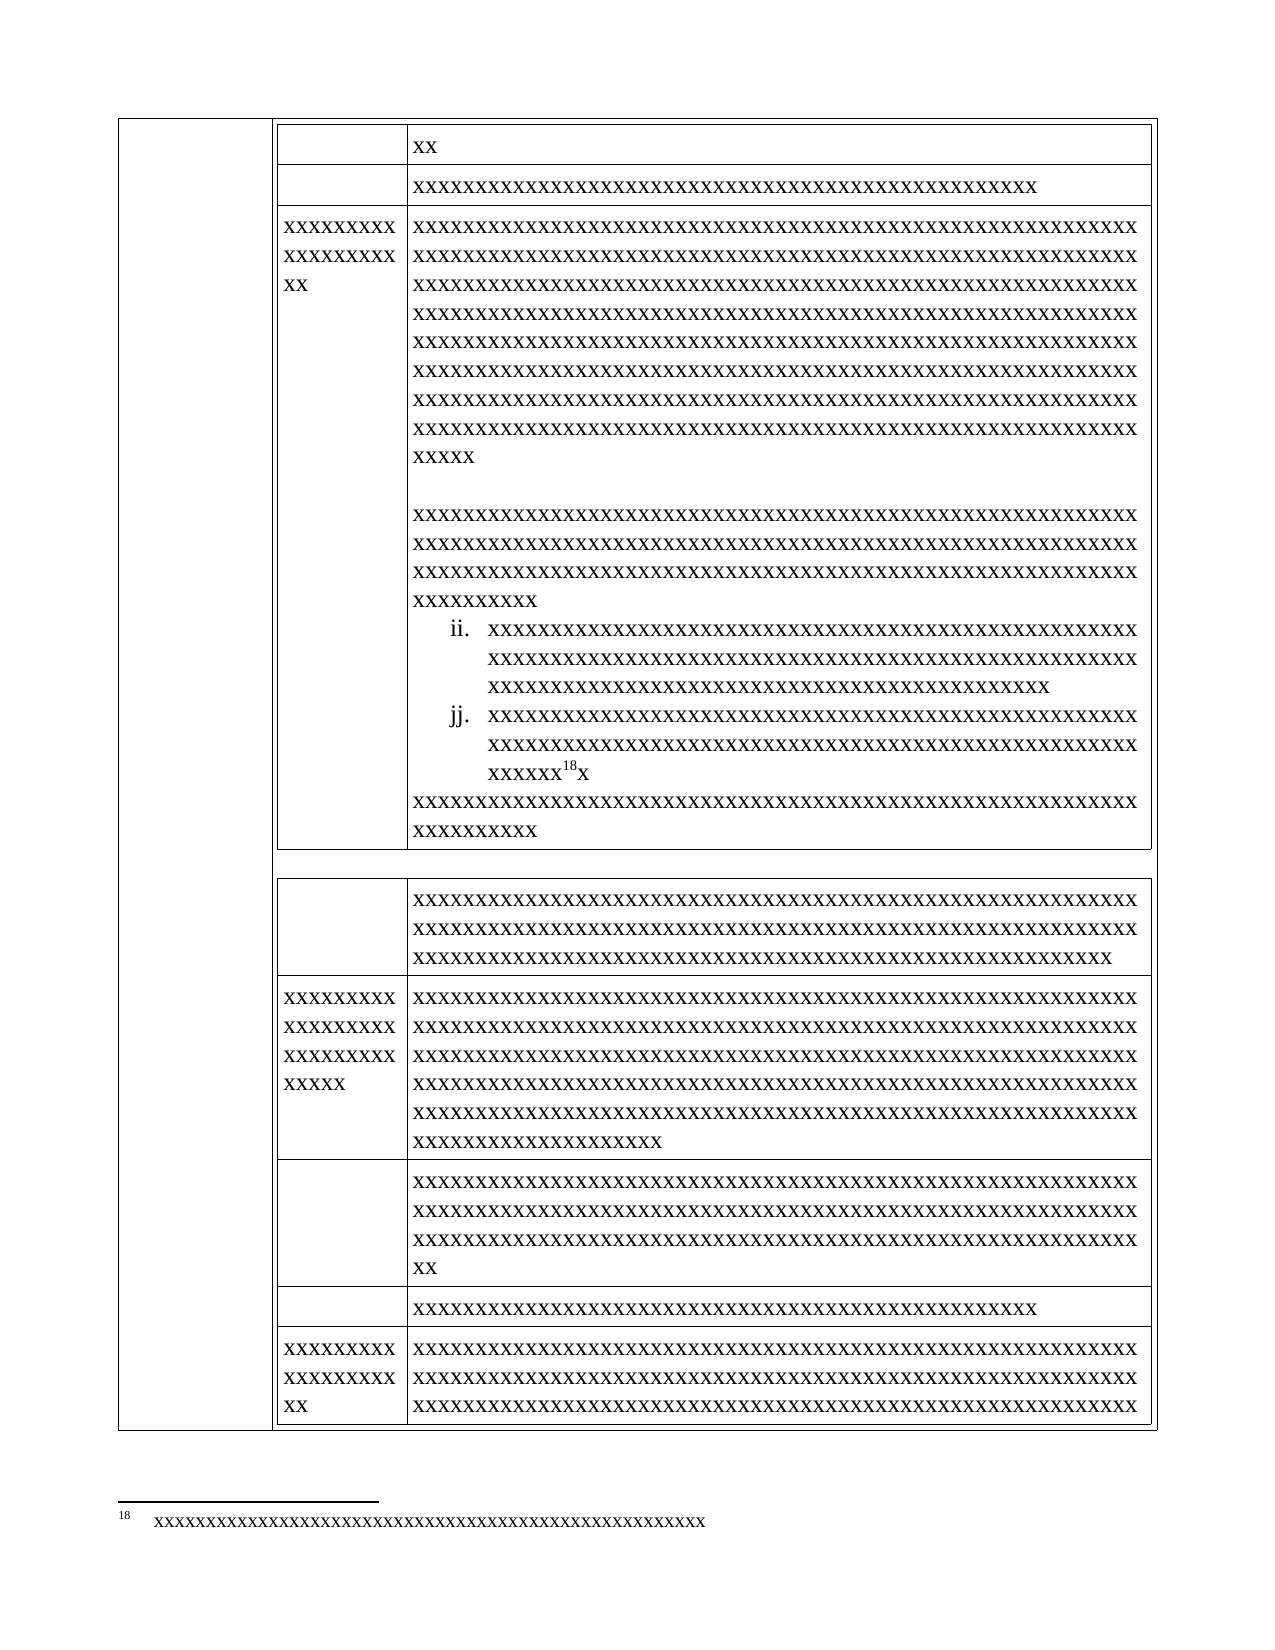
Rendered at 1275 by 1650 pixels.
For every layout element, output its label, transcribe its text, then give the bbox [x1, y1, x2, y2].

table_cell xx [408, 125, 1151, 164]
table_cell xxxxxxxxxxxxxxxxxxxxxxxxxxxxxxxxxxxxxxxxxxxxxxxxxx [408, 1287, 1151, 1326]
table_cell xxxxxxxxxxxxxxxxxxxxxxxxxxxxxxxxxxxxxxxxxxxxxxxxxxxxxxxxxxxxxxxxxxxxxxxxxxxxxxxxxxxxxxxxxxxxxxxxxxxxxxxxxxxxxxxxxxxxxxxxxxxxxxxxxxxxxxxxxxxxxxxxxxxxxxxxxxxxxxxxxxxxxxxxxxxxxxxxxxxxxxxxxxxxxxxxxxxxxxxxxxxxxxxxxxxxxxxxxxxxxxxxxxxxxxxxxxxxxxxxxxxxxxxxxxxxxxxxxxxxxxxxxxxxxxxxxxxxxxxxxxxxxxxxxxxxxxxxxxxxxxxxxxxxxxxxxxxxxxxxxxxxxxxxxxxxxxxxxxxxxxxxxxxxxxxxxxxxxxxxxxxxxxxxxxxxxxxxxxxxxxxxxxxxxxxxxxxxxxxxxxxxxxxxxxxxxxxxxxxxxxxxxxxxxxxxxxxxxxxxxxxxxxxxxxxxxxxxxxxxxxxxxxxxx xxxxxxxxxxxxxxxxxxxxxxxxxxxxxxxxxxxxxxxxxxxxxxxxxxxxxxxxxxxxxxxxxxxxxxxxxxxxxxxxxxxxxxxxxxxxxxxxxxxxxxxxxxxxxxxxxxxxxxxxxxxxxxxxxxxxxxxxxxxxxxxxxxxxxxxxxxxxxxxxxxxxxxxxxxxxxxxxxxxxxxxx xxxxxxxxxxxxxxxxxxxxxxxxxxxxxxxxxxxxxxxxxxxxxxxxxxxxxxxxxxxxxxxxxxxxxxxxxxxxxxxxxxxxxxxxxxxxxxxxxxxxxxxxxxxxxxxxxxxxxxxxxxxxxxxxxxxxxxxxxxxxxxxxxxxxx xxxxxxxxxxxxxxxxxxxxxxxxxxxxxxxxxxxxxxxxxxxxxxxxxxxxxxxxxxxxxxxxxxxxxxxxxxxxxxxxxxxxxxxxxxxxxxxxxxxxxxxxxxxxxxx xxxxxxxxxxxxxxxxxxxxxxxxxxxxxxxxxxxxxxxxxxxxxxxxxxxxxxxxxxxxxxxxxxxx [408, 206, 1151, 849]
table_header xxxxxxxxxxxxxxxxxxxxxxxxxxxxxxxxxxxxxxxxxxxxxxxxxxxxxxxxxxxxxxxxxxxxxxxxxxxxxxxxxxxxxxxxxxxxxxxxxxxxxxxxxxxxxxxxxxxxxxxxxxxxxxxxxxxxxxxxxxxxxxxxxxxxxxxxxxxxxxxxxxxxxxxxxxxx [408, 879, 1151, 975]
table_cell [278, 1287, 407, 1326]
table_cell xxxxxxxxxxxxxxxxxxxxxxxxxxxxxxxxxxxxxxxxxxxxxxxxxxxxxxxxxxxxxxxxxxxxxxxxxxxxxxxxxxxxxxxxxxxxxxxxxxxxxxxxxxxxxxxxxxxxxxxxxxxxxxxxxxxxxxxxxxxxxxxxxxxxxxxxxxxxxxxxxxxxxxxxxxxxxxxx [408, 1160, 1151, 1286]
table_cell xxxxxxxxxxxxxxxxxxxxxxxxxxxxxxxxxxxxxxxxxxxxxxxxxxxxxxxxxxxxxxxxxxxxxxxxxxxxxxxxxxxxxxxxxxxxxxxxxxxxxxxxxxxxxxxxxxxxxxxxxxxxxxxxxxxxxxxxxxxxxxxxxxxxxxxxxxxxxxxxxxxxxxxxxxxxxxxxxxxxxxxxxxxxxxxxxxxxxxxxxxxxxxxxxxxxxxxxxxxxxxxxxxxxxxxxxxxxxxxxxxxxxxxxxxxxxxxxxxxxxxxxxxxxxxxxxxxxxxxxxxxxxxxxxxxxxxxxxxxxxxxxxxxxxx [408, 976, 1151, 1159]
table_cell [278, 165, 407, 204]
table_cell xxxxxxxxxxxxxxxxxxxx [278, 206, 407, 849]
table_cell xxxxxxxxxxxxxxxxxxxxxxxxxxxxxxxx [278, 976, 407, 1159]
table_cell [119, 119, 272, 1430]
table_cell xxxxxxxxxxxxxxxxxxxx [278, 1327, 407, 1424]
table_cell xxxxxxxxxxxxxxxxxxxxxxxxxxxxxxxxxxxxxxxxxxxxxxxxxx [408, 165, 1151, 204]
table_header [278, 879, 407, 975]
table_cell [273, 119, 1157, 1430]
table_cell [278, 125, 407, 164]
table_cell xxxxxxxxxxxxxxxxxxxxxxxxxxxxxxxxxxxxxxxxxxxxxxxxxxxxxxxxxxxxxxxxxxxxxxxxxxxxxxxxxxxxxxxxxxxxxxxxxxxxxxxxxxxxxxxxxxxxxxxxxxxxxxxxxxxxxxxxxxxxxxxxxxxxxxxxxxxxxxxxxxxxxxxxxxxxxxxxxxxxxxxxxxxxxxxxxxxxxxxxxxxxxxxxxxxxxxxxxxxxxxxxxxxxxxxxxxxxxxxxxxxxxxxxxxxxxxxxxxxxxxxxxxxxxxxxxxxxxxxxxxxxxxxxxxxxxxxxxxxxxxxxxxxxxxxxxxxxxxxxxxxxxxxxxxxxxxxxxxxxxxxxxxxxxxxxxxxxxxxxxxxxxxxxxxxxxxxxxxxxxxxxxxxxxxxxxxxxxxxxxxxxxxxxxxxxxxxxxxxxxxxxxxxxxxxxxxxxxxxxxxxxxxxxxxxxxxxxxxxxxxxxxxxxx xxxxxxxxxxxxxxxxxxxxxxxxxxxxxxxxxxxxxxxxxxxxxxxxxxxxxxxxxxxxxxxxxxxxxxxxxxxxxxxxxxxxxxxxxxxxxxxxxxxxxxxxxxxxxxxxxxxxxxxxxxxxxxxxxxxxxxxxxxxxxxxxxxxxxxxxxxxxxxxxxxxxxxxxxxxxxxxxxxxxxxxx xxxxxxxxxxxxxxxxxxxxxxxxxxxxxxxxxxxxxxxxxxxxxxxxxxxxxxxxxxxxxxxxxxxxxxxxxxxxxxxxxxxxxxxxxxxxxxxxxxxxxxxxxxxxxxxxxxxxxxxxxxxxxxxxxxxxxxxxxxxxxxxxxxxxx xxxxxxxxxxxxxxxxxxxxxxxxxxxxxxxxxxxxxxxxxxxxxxxxxxxxxxxxxxxxxxxxxxxxxxxxxxxxxxxxxxxxxxxxxxxxxxxxxxxxxxxxxxxxxxx xxxxxxxxxxxxxxxxxxxxxxxxxxxxxxxxxxxxxxxxxxxxxxxxxxxxxxxxxxxxxxxxxxxx [408, 1327, 1151, 1424]
table_cell [278, 1160, 407, 1286]
